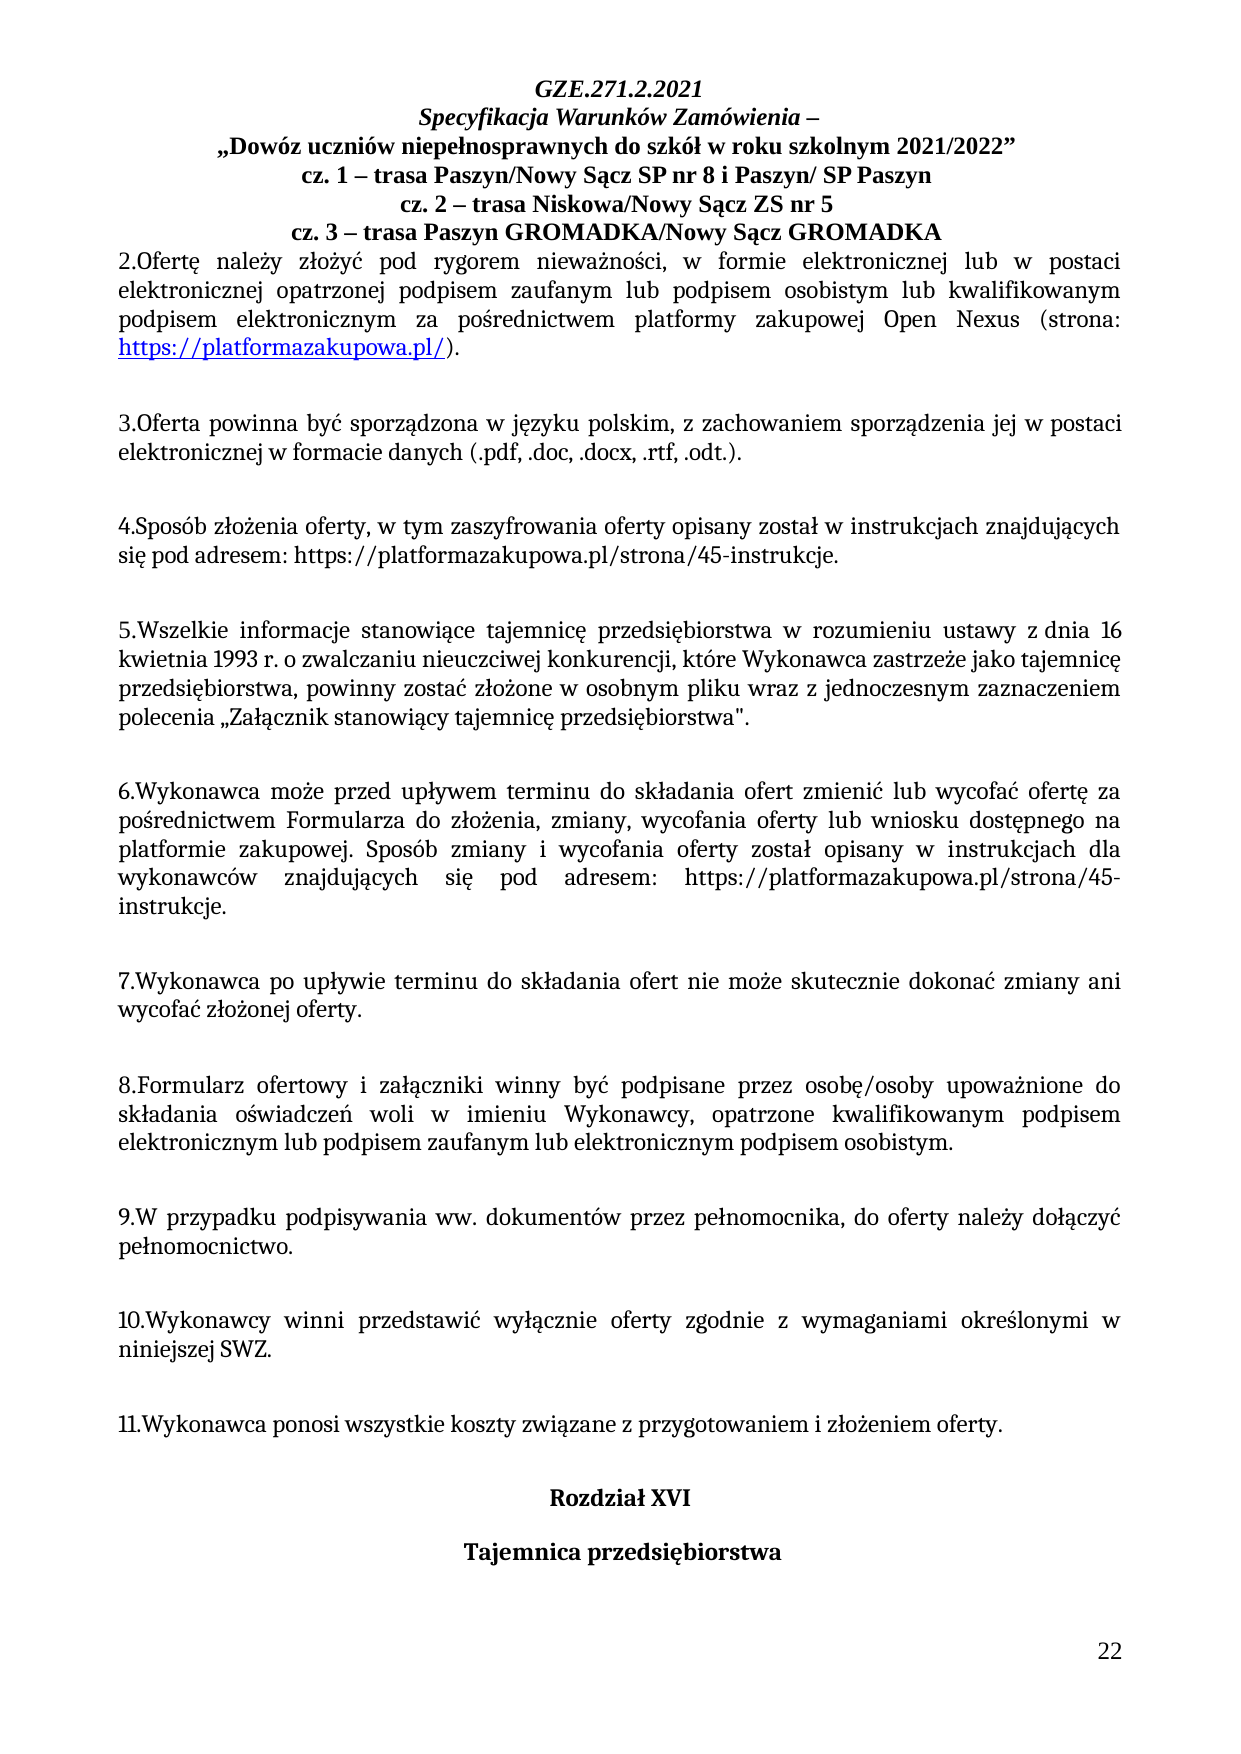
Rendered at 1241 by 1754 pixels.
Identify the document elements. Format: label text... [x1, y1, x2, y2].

list Formularz ofertowy i załączniki winny być podpisane przez osobę/osoby upoważnione do składania oświadczeń woli w imieniu Wykonawcy, opatrzone kwalifikowanym podpisem elektronicznym lub podpisem zaufanym lub elektronicznym podpisem osobistym. [118, 1070, 1122, 1157]
list Ofertę należy złożyć pod rygorem nieważności, w formie elektronicznej lub w postaci elektronicznej opatrzonej podpisem zaufanym lub podpisem osobistym lub kwalifikowanym podpisem elektronicznym za pośrednictwem platformy zakupowej Open Nexus (strona: https://platformazakupowa.pl/). [118, 246, 1122, 362]
list Wykonawcy winni przedstawić wyłącznie oferty zgodnie z wymaganiami określonymi w niniejszej SWZ. [118, 1306, 1122, 1364]
list Sposób złożenia oferty, w tym zaszyfrowania oferty opisany został w instrukcjach znajdujących się pod adresem: https://platformazakupowa.pl/strona/45-instrukcje. [118, 512, 1122, 569]
list Wykonawca po upływie terminu do składania ofert nie może skutecznie dokonać zmiany ani wycofać złożonej oferty. [118, 967, 1122, 1024]
list W przypadku podpisywania ww. dokumentów przez pełnomocnika, do oferty należy dołączyć pełnomocnictwo. [118, 1203, 1122, 1260]
list Oferta powinna być sporządzona w języku polskim, z zachowaniem sporządzenia jej w postaci elektronicznej w formacie danych (.pdf, .doc, .docx, .rtf, .odt.). [118, 408, 1122, 466]
text Tajemnica przedsiębiorstwa [118, 1538, 1122, 1567]
text Rozdział XVI [118, 1484, 1122, 1513]
list Wykonawca ponosi wszystkie koszty związane z przygotowaniem i złożeniem oferty. [118, 1409, 1122, 1438]
list Wykonawca może przed upływem terminu do składania ofert zmienić lub wycofać ofertę za pośrednictwem Formularza do złożenia, zmiany, wycofania oferty lub wniosku dostępnego na platformie zakupowej. Sposób zmiany i wycofania oferty został opisany w instrukcjach dla wykonawców znajdujących się pod adresem: https://platformazakupowa.pl/strona/45-instrukcje. [118, 777, 1122, 921]
list Wszelkie informacje stanowiące tajemnicę przedsiębiorstwa w rozumieniu ustawy z dnia 16 kwietnia 1993 r. o zwalczaniu nieuczciwej konkurencji, które Wykonawca zastrzeże jako tajemnicę przedsiębiorstwa, powinny zostać złożone w osobnym pliku wraz z jednoczesnym zaznaczeniem polecenia „Załącznik stanowiący tajemnicę przedsiębiorstwa". [118, 615, 1122, 731]
